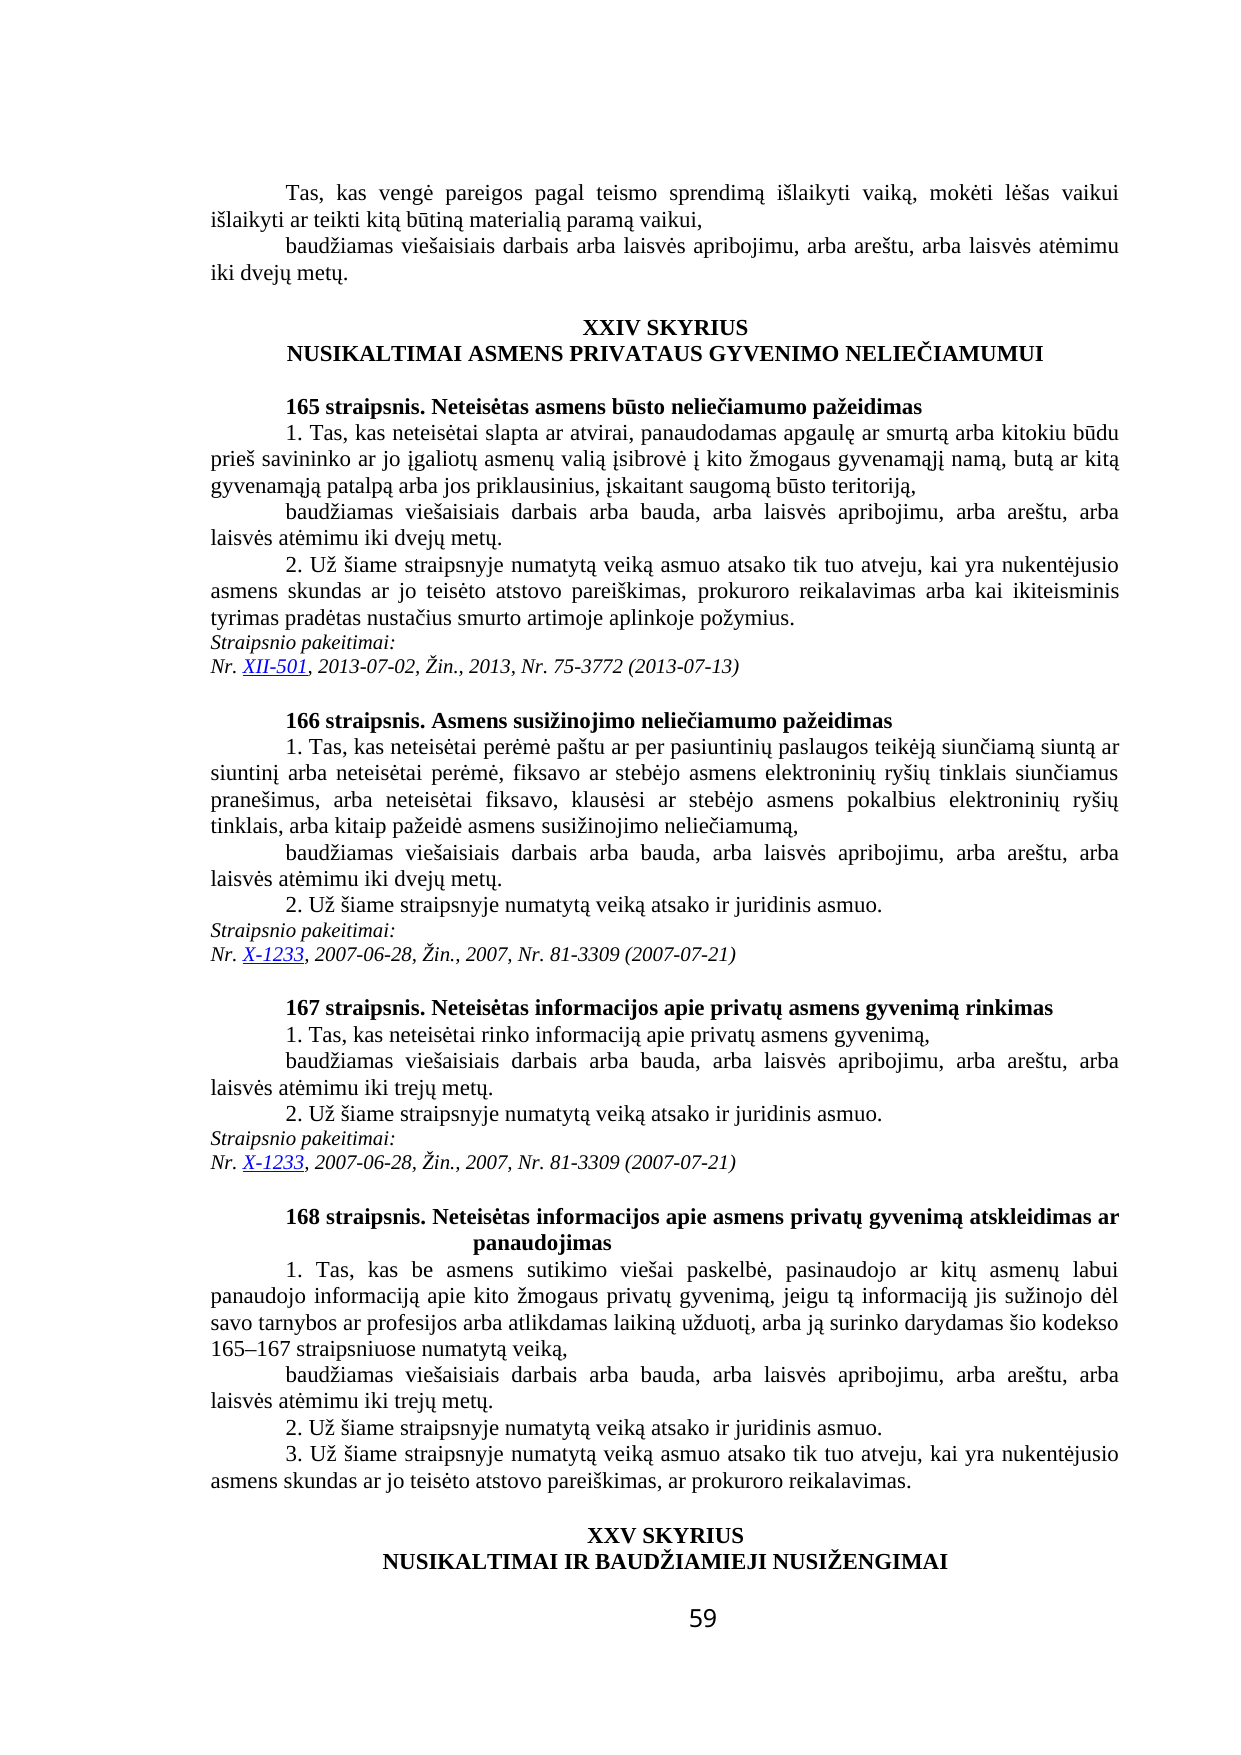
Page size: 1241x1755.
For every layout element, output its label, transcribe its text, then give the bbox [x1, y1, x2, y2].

text 2. Už šiame straipsnyje numatytą veiką atsako ir juridinis asmuo. [210, 891, 1120, 918]
text Nr. X-1233, 2007-06-28, Žin., 2007, Nr. 81-3309 (2007-07-21) [210, 942, 1120, 966]
text 166 straipsnis. Asmens susižinojimo neliečiamumo pažeidimas [210, 707, 1120, 733]
text 1. Tas, kas neteisėtai slapta ar atvirai, panaudodamas apgaulę ar smurtą arba kitokiu būdu prieš savininko ar jo įgaliotų asmenų valią įsibrovė į kito žmogaus gyvenamąjį namą, butą ar kitą gyvenamąją patalpą arba jos priklausinius, įskaitant saugomą būsto teritoriją, [210, 419, 1120, 498]
text 2. Už šiame straipsnyje numatytą veiką asmuo atsako tik tuo atveju, kai yra nukentėjusio asmens skundas ar jo teisėto atstovo pareiškimas, prokuroro reikalavimas arba kai ikiteisminis tyrimas pradėtas nustačius smurto artimoje aplinkoje požymius. [210, 551, 1120, 630]
text Nr. XII-501, 2013-07-02, Žin., 2013, Nr. 75-3772 (2013-07-13) [210, 654, 1120, 678]
text baudžiamas viešaisiais darbais arba bauda, arba laisvės apribojimu, arba areštu, arba laisvės atėmimu iki trejų metų. [210, 1047, 1120, 1100]
text NUSIKALTIMAI ASMENS PRIVATAUS GYVENIMO NELIEČIAMUMUI [210, 340, 1120, 366]
text 167 straipsnis. Neteisėtas informacijos apie privatų asmens gyvenimą rinkimas [285, 994, 1120, 1021]
text Tas, kas vengė pareigos pagal teismo sprendimą išlaikyti vaiką, mokėti lėšas vaikui išlaikyti ar teikti kitą būtiną materialią paramą vaikui, [210, 179, 1120, 232]
text 3. Už šiame straipsnyje numatytą veiką asmuo atsako tik tuo atveju, kai yra nukentėjusio asmens skundas ar jo teisėto atstovo pareiškimas, ar prokuroro reikalavimas. [210, 1440, 1120, 1493]
text 1. Tas, kas neteisėtai rinko informaciją apie privatų asmens gyvenimą, [210, 1021, 1120, 1047]
text NUSIKALTIMAI IR BAUDŽIAMIEJI NUSIŽENGIMAI [210, 1548, 1120, 1574]
subtitle XXIV SKYRIUS [210, 314, 1120, 340]
text baudžiamas viešaisiais darbais arba laisvės apribojimu, arba areštu, arba laisvės atėmimu iki dvejų metų. [210, 232, 1120, 285]
text Straipsnio pakeitimai: [210, 1126, 1120, 1150]
text 1. Tas, kas neteisėtai perėmė paštu ar per pasiuntinių paslaugos teikėją siunčiamą siuntą ar siuntinį arba neteisėtai perėmė, fiksavo ar stebėjo asmens elektroninių ryšių tinklais siunčiamus pranešimus, arba neteisėtai fiksavo, klausėsi ar stebėjo asmens pokalbius elektroninių ryšių tinklais, arba kitaip pažeidė asmens susižinojimo neliečiamumą, [210, 733, 1120, 838]
text baudžiamas viešaisiais darbais arba bauda, arba laisvės apribojimu, arba areštu, arba laisvės atėmimu iki dvejų metų. [210, 838, 1120, 891]
text 2. Už šiame straipsnyje numatytą veiką atsako ir juridinis asmuo. [210, 1414, 1120, 1440]
text 168 straipsnis. Neteisėtas informacijos apie asmens privatų gyvenimą atskleidimas ar panaudojimas [285, 1203, 1120, 1256]
subtitle XXV SKYRIUS [210, 1522, 1120, 1548]
text 1. Tas, kas be asmens sutikimo viešai paskelbė, pasinaudojo ar kitų asmenų labui panaudojo informaciją apie kito žmogaus privatų gyvenimą, jeigu tą informaciją jis sužinojo dėl savo tarnybos ar profesijos arba atlikdamas laikiną užduotį, arba ją surinko darydamas šio kodekso 165–167 straipsniuose numatytą veiką, [210, 1256, 1120, 1361]
text baudžiamas viešaisiais darbais arba bauda, arba laisvės apribojimu, arba areštu, arba laisvės atėmimu iki trejų metų. [210, 1361, 1120, 1414]
text Nr. X-1233, 2007-06-28, Žin., 2007, Nr. 81-3309 (2007-07-21) [210, 1150, 1120, 1174]
text baudžiamas viešaisiais darbais arba bauda, arba laisvės apribojimu, arba areštu, arba laisvės atėmimu iki dvejų metų. [210, 498, 1120, 551]
text Straipsnio pakeitimai: [210, 630, 1120, 654]
text Straipsnio pakeitimai: [210, 918, 1120, 942]
text 165 straipsnis. Neteisėtas asmens būsto neliečiamumo pažeidimas [210, 393, 1120, 419]
text 2. Už šiame straipsnyje numatytą veiką atsako ir juridinis asmuo. [210, 1100, 1120, 1126]
